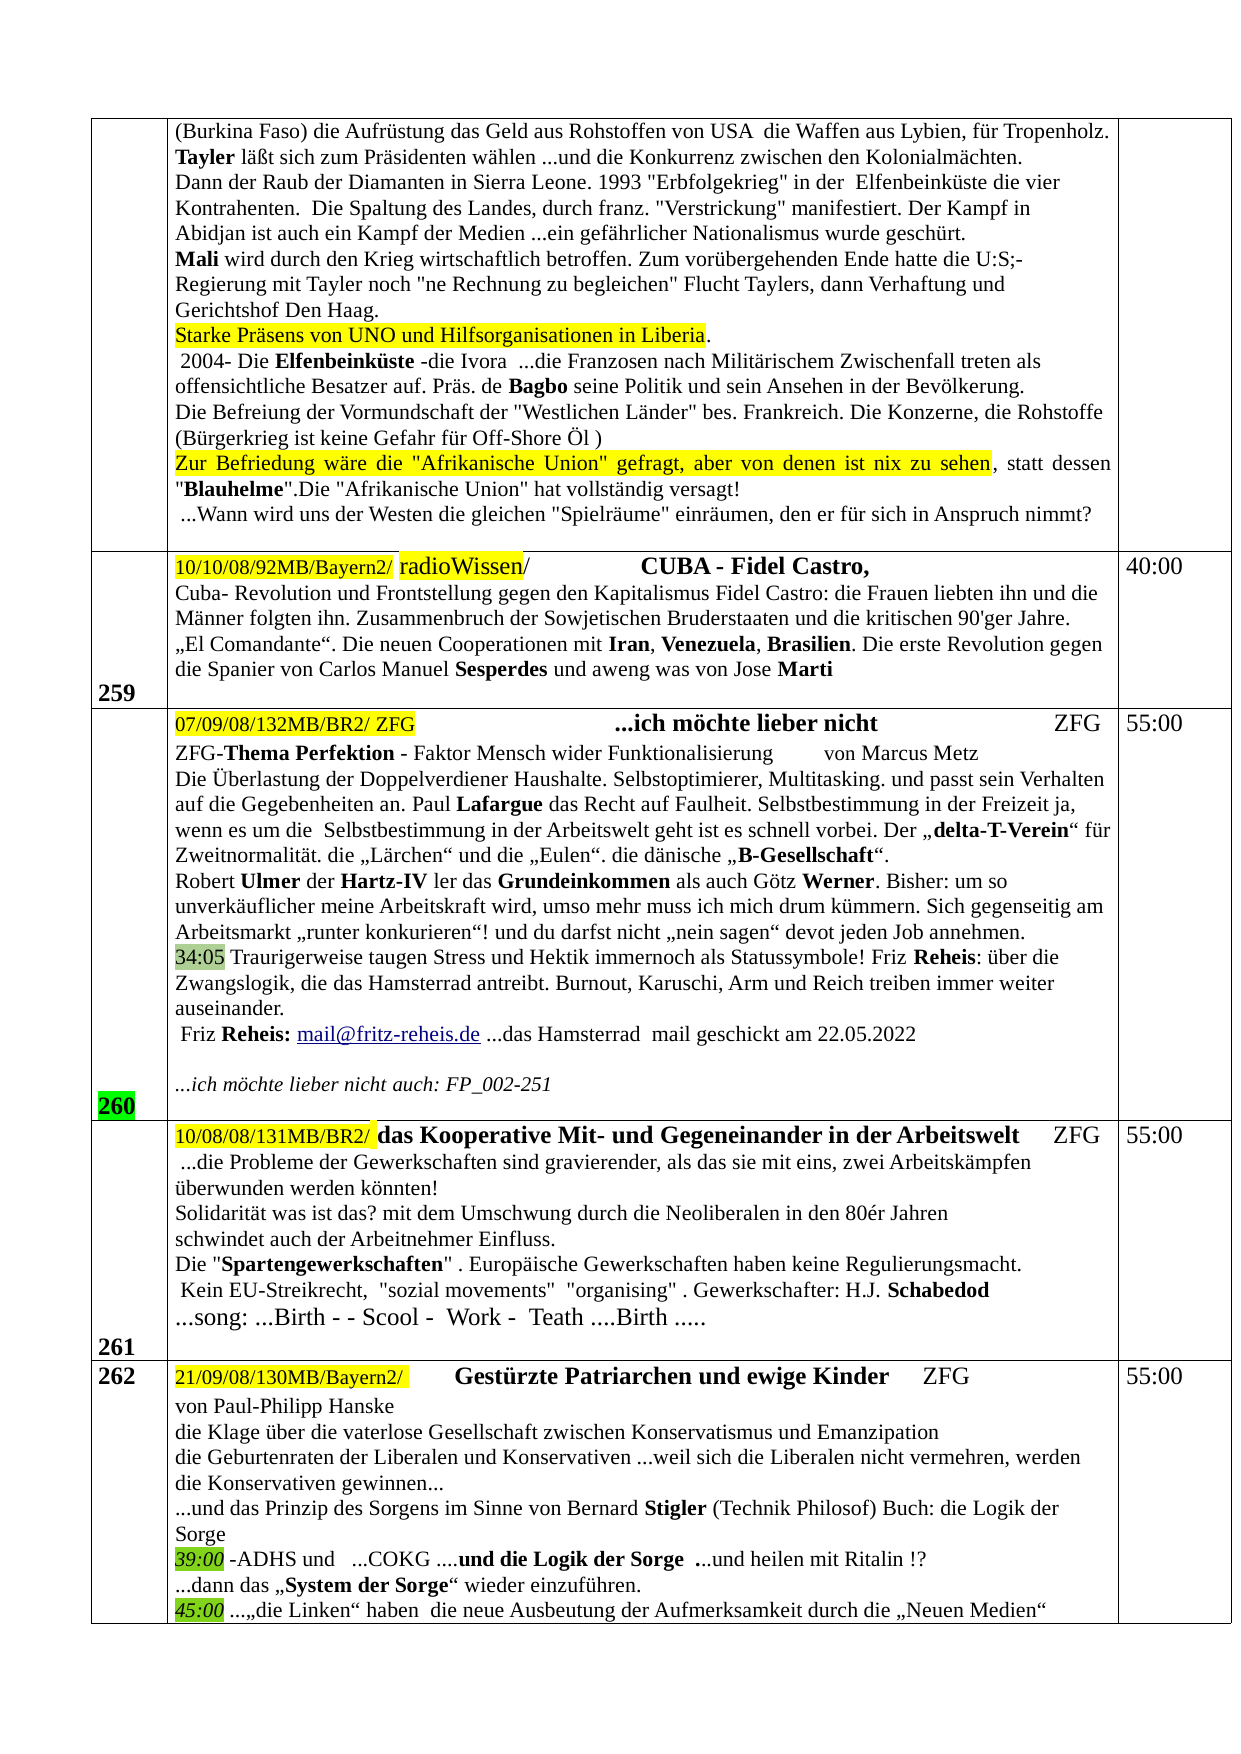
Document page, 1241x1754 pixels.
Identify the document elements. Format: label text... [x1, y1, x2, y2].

table_cell 260 [92, 709, 167, 1120]
table_cell (Burkina Faso) die Aufrüstung das Geld aus Rohstoffen von USA die Waffen aus Lybien, für Tropenholz. Tayler läßt sich zum Präsidenten wählen ...und die Konkurrenz zwischen den Kolonialmächten. Dann der Raub der Diamanten in Sierra Leone. 1993 "Erbfolgekrieg" in der Elfenbeinküste die vier Kontrahenten. Die Spaltung des Landes, durch franz. "Verstrickung" manifestiert. Der Kampf in Abidjan ist auch ein Kampf der Medien ...ein gefährlicher Nationalismus wurde geschürt. Mali wird durch den Krieg wirtschaftlich betroffen. Zum vorübergehenden Ende hatte die U:S;-Regierung mit Tayler noch "ne Rechnung zu begleichen" Flucht Taylers, dann Verhaftung und Gerichtshof Den Haag. Starke Präsens von UNO und Hilfsorganisationen in Liberia. 2004- Die Elfenbeinküste -die Ivora ...die Franzosen nach Militärischem Zwischenfall treten als offensichtliche Besatzer auf. Präs. de Bagbo seine Politik und sein Ansehen in der Bevölkerung. Die Befreiung der Vormundschaft der "Westlichen Länder" bes. Frankreich. Die Konzerne, die Rohstoffe (Bürgerkrieg ist keine Gefahr für Off-Shore Öl ) Zur Befriedung wäre die "Afrikanische Union" gefragt, aber von denen ist nix zu sehen, statt dessen "Blauhelme".Die "Afrikanische Union" hat vollständig versagt! ...Wann wird uns der Westen die gleichen "Spielräume" einräumen, den er für sich in Anspruch nimmt? [168, 119, 1118, 551]
table_cell 40:00 [1119, 552, 1231, 707]
table_cell 261 [92, 1121, 167, 1360]
table_cell 259 [92, 552, 167, 707]
table_cell 55:00 [1119, 1361, 1231, 1623]
table_cell 21/09/08/130MB/Bayern2/ Gestürzte Patriarchen und ewige Kinder ZFG von Paul-Philipp Hanske die Klage über die vaterlose Gesellschaft zwischen Konservatismus und Emanzipation die Geburtenraten der Liberalen und Konservativen ...weil sich die Liberalen nicht vermehren, werden die Konservativen gewinnen... ...und das Prinzip des Sorgens im Sinne von Bernard Stigler (Technik Philosof) Buch: die Logik der Sorge 39:00 -ADHS und ...COKG ....und die Logik der Sorge ...und heilen mit Ritalin !? ...dann das „System der Sorge“ wieder einzuführen. 45:00 ...„die Linken“ haben die neue Ausbeutung der Aufmerksamkeit durch die „Neuen Medien“ [168, 1361, 1118, 1623]
table_cell 10/10/08/92MB/Bayern2/ radioWissen/ CUBA - Fidel Castro, Cuba- Revolution und Frontstellung gegen den Kapitalismus Fidel Castro: die Frauen liebten ihn und die Männer folgten ihn. Zusammenbruch der Sowjetischen Bruderstaaten und die kritischen 90'ger Jahre. „El Comandante“. Die neuen Cooperationen mit Iran, Venezuela, Brasilien. Die erste Revolution gegen die Spanier von Carlos Manuel Sesperdes und aweng was von Jose Marti [168, 552, 1118, 707]
table_cell 07/09/08/132MB/BR2/ ZFG ...ich möchte lieber nicht ZFG ZFG-Thema Perfektion - Faktor Mensch wider Funktionalisierung von Marcus Metz Die Überlastung der Doppelverdiener Haushalte. Selbstoptimierer, Multitasking. und passt sein Verhalten auf die Gegebenheiten an. Paul Lafargue das Recht auf Faulheit. Selbstbestimmung in der Freizeit ja, wenn es um die Selbstbestimmung in der Arbeitswelt geht ist es schnell vorbei. Der „delta-T-Verein“ für Zweitnormalität. die „Lärchen“ und die „Eulen“. die dänische „B-Gesellschaft“. Robert Ulmer der Hartz-IV ler das Grundeinkommen als auch Götz Werner. Bisher: um so unverkäuflicher meine Arbeitskraft wird, umso mehr muss ich mich drum kümmern. Sich gegenseitig am Arbeitsmarkt „runter konkurieren“! und du darfst nicht „nein sagen“ devot jeden Job annehmen. 34:05 Traurigerweise taugen Stress und Hektik immernoch als Statussymbole! Friz Reheis: über die Zwangslogik, die das Hamsterrad antreibt. Burnout, Karuschi, Arm und Reich treiben immer weiter auseinander. Friz Reheis: mail@fritz-reheis.de ...das Hamsterrad mail geschickt am 22.05.2022 ...ich möchte lieber nicht auch: FP_002-251 [168, 709, 1118, 1120]
table_cell 55:00 [1119, 1121, 1231, 1360]
table_cell [92, 119, 167, 551]
table_cell [1119, 119, 1231, 551]
table_cell 262 [92, 1361, 167, 1623]
table_cell 10/08/08/131MB/BR2/ das Kooperative Mit- und Gegeneinander in der Arbeitswelt ZFG ...die Probleme der Gewerkschaften sind gravierender, als das sie mit eins, zwei Arbeitskämpfen überwunden werden könnten! Solidarität was ist das? mit dem Umschwung durch die Neoliberalen in den 80ér Jahren schwindet auch der Arbeitnehmer Einfluss. Die "Spartengewerkschaften" . Europäische Gewerkschaften haben keine Regulierungsmacht. Kein EU-Streikrecht, "sozial movements" "organising" . Gewerkschafter: H.J. Schabedod ...song: ...Birth - - Scool - Work - Teath ....Birth ..... [168, 1121, 1118, 1360]
table_cell 55:00 [1119, 709, 1231, 1120]
